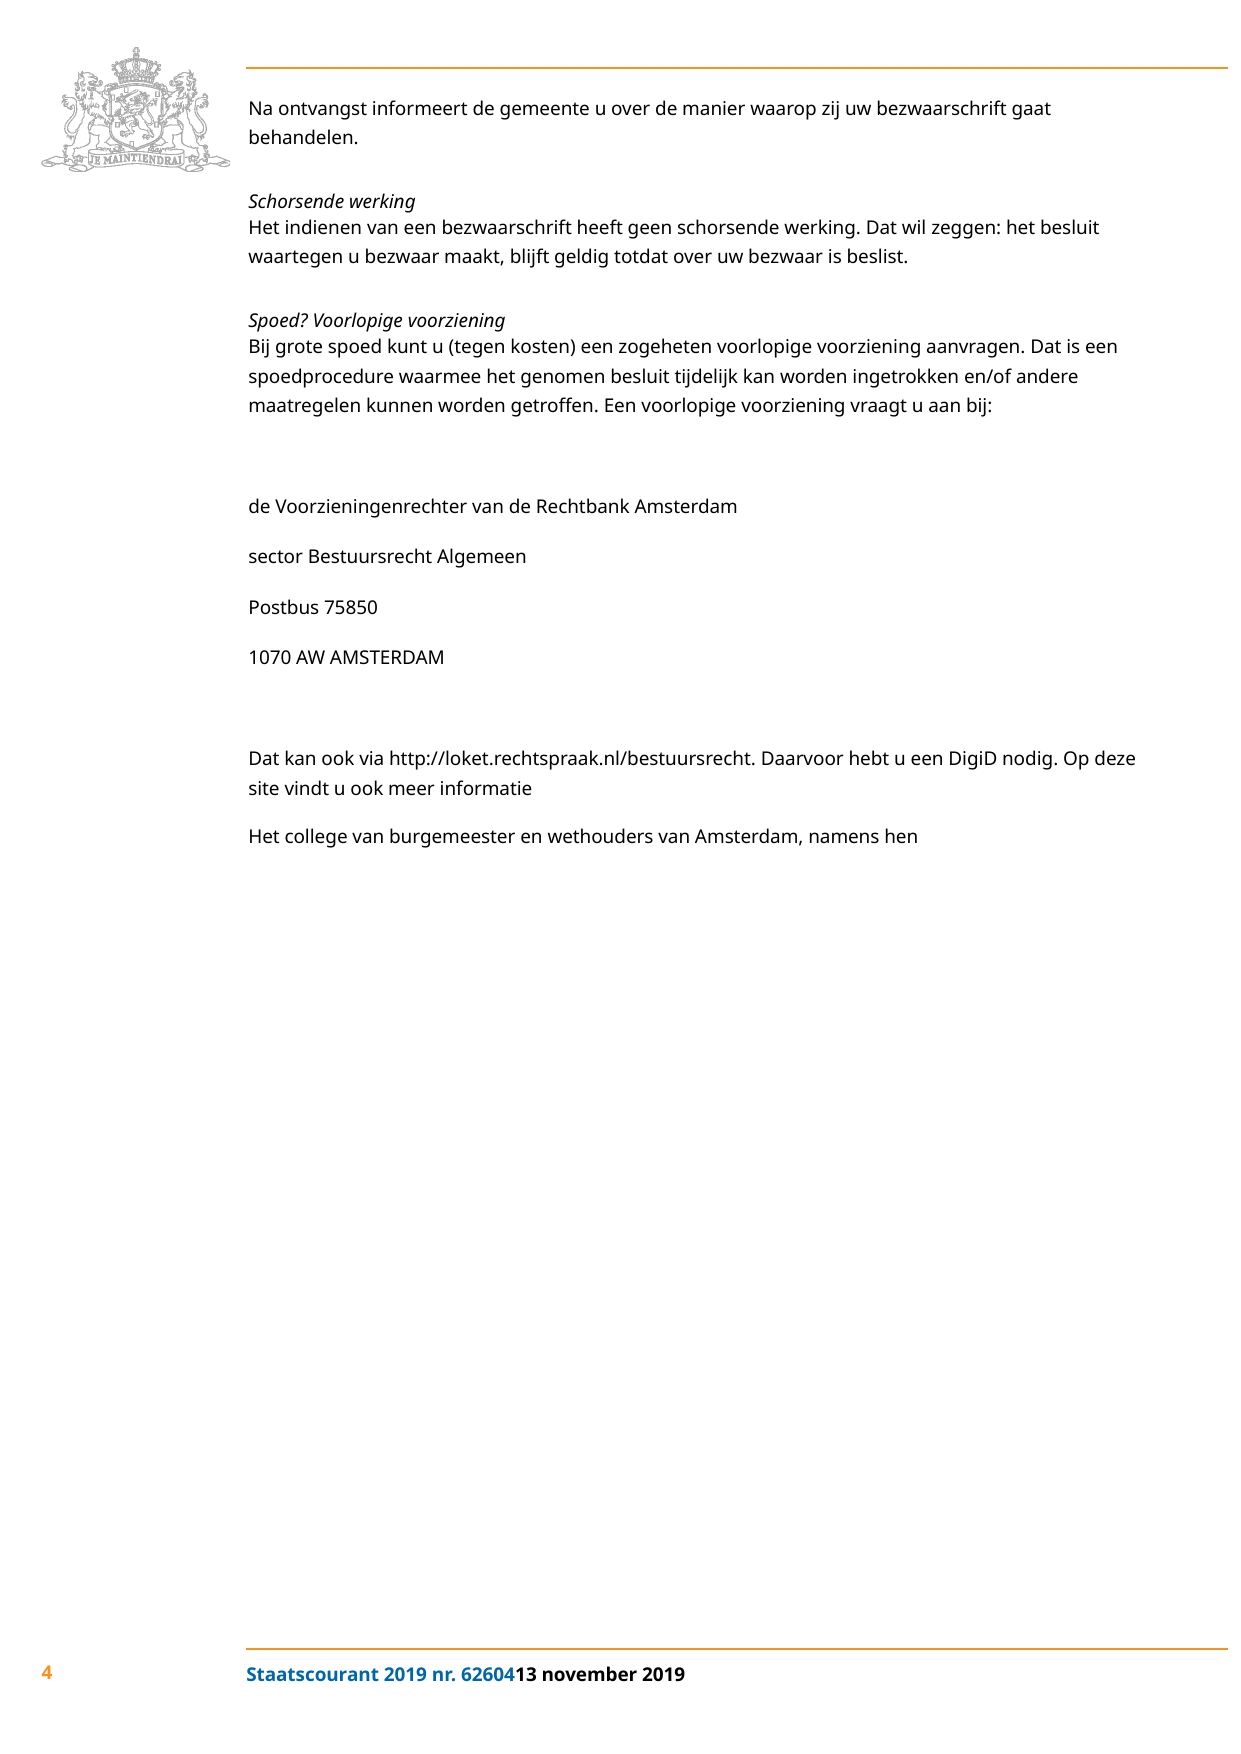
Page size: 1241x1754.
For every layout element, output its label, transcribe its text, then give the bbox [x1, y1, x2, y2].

text Postbus 75850 [248, 594, 1152, 620]
text de Voorzieningenrechter van de Rechtbank Amsterdam [248, 493, 1152, 519]
text Spoed? Voorlopige voorziening [248, 308, 1152, 333]
text Schorsende werking [248, 188, 1152, 214]
text Bij grote spoed kunt u (tegen kosten) een zogeheten voorlopige voorziening aanvragen. Dat is een spoedprocedure waarmee het genomen besluit tijdelijk kan worden ingetrokken en/of andere maatregelen kunnen worden getroffen. Een voorlopige voorziening vraagt u aan bij: [248, 333, 1152, 418]
text Het indienen van een bezwaarschrift heeft geen schorsende werking. Dat wil zeggen: het besluit waartegen u bezwaar maakt, blijft geldig totdat over uw bezwaar is beslist. [248, 214, 1152, 269]
text Na ontvangst informeert de gemeente u over de manier waarop zij uw bezwaarschrift gaat behandelen. [248, 95, 1152, 150]
text Het college van burgemeester en wethouders van Amsterdam, namens hen [248, 823, 1152, 848]
text 1070 AW AMSTERDAM [248, 644, 1152, 670]
text Dat kan ook via http://loket.rechtspraak.nl/bestuursrecht. Daarvoor hebt u een DigiD nodig. Op deze site vindt u ook meer informatie [248, 745, 1152, 801]
text sector Bestuursrecht Algemeen [248, 544, 1152, 569]
picture [41, 47, 231, 172]
